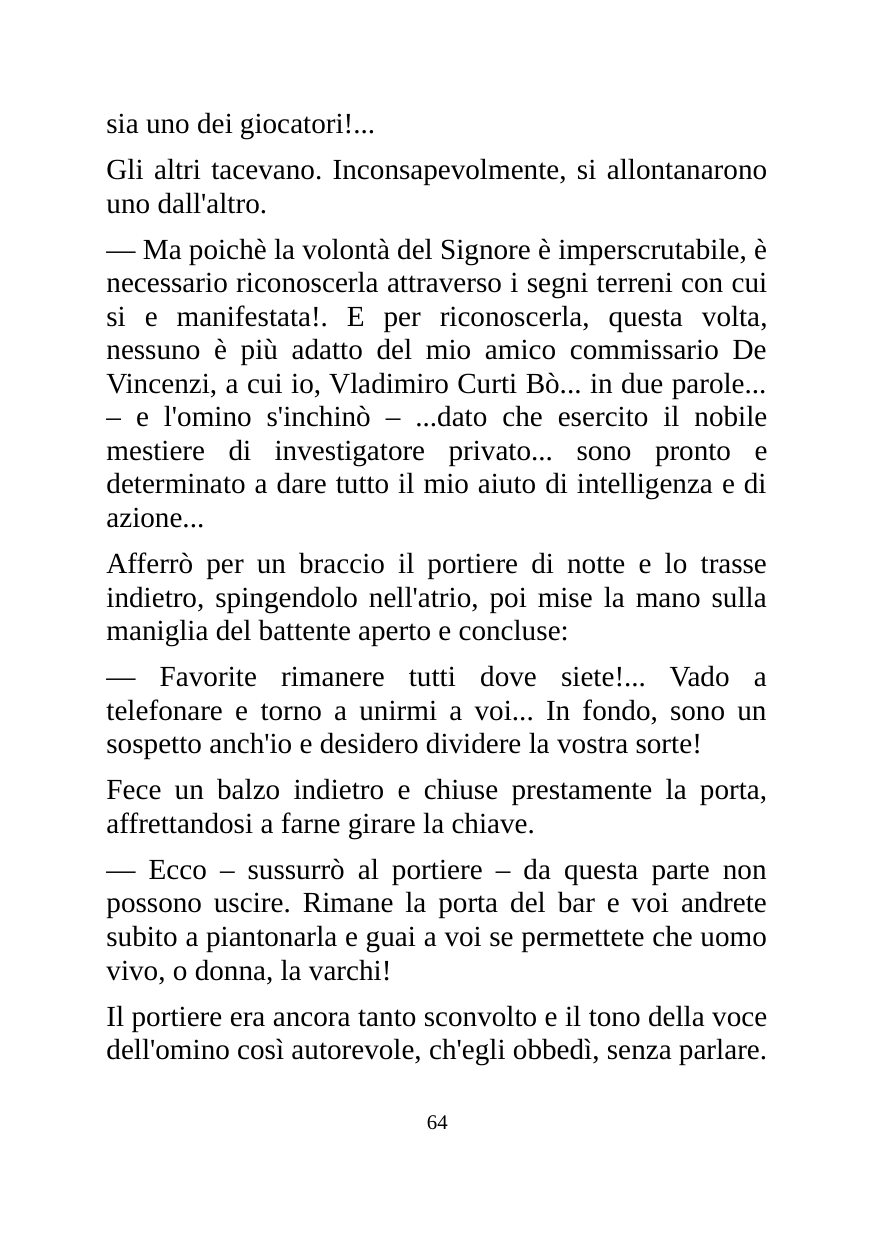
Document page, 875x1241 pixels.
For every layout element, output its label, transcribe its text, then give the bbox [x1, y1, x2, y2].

text Gli altri tacevano. Inconsapevolmente, si allontanarono uno dall'altro. [106, 152, 768, 219]
text Fece un balzo indietro e chiuse prestamente la porta, affrettandosi a farne girare la chiave. [106, 772, 768, 839]
text Afferrò per un braccio il portiere di notte e lo trasse indietro, spingendolo nell'atrio, poi mise la mano sulla maniglia del battente aperto e concluse: [106, 546, 768, 647]
text Il portiere era ancora tanto sconvolto e il tono della voce dell'omino così autorevole, ch'egli obbedì, senza parlare. [106, 999, 768, 1066]
text sia uno dei giocatori!... [106, 106, 768, 140]
text — Favorite rimanere tutti dove siete!... Vado a telefonare e torno a unirmi a voi... In fondo, sono un sospetto anch'io e desidero dividere la vostra sorte! [106, 659, 768, 760]
text — Ecco – sussurrò al portiere – da questa parte non possono uscire. Rimane la porta del bar e voi andrete subito a piantonarla e guai a voi se permettete che uomo vivo, o donna, la varchi! [106, 852, 768, 986]
text — Ma poichè la volontà del Signore è imperscrutabile, è necessario riconoscerla attraverso i segni terreni con cui si e manifestata!. E per riconoscerla, questa volta, nessuno è più adatto del mio amico commissario De Vincenzi, a cui io, Vladimiro Curti Bò... in due parole... – e l'omino s'inchinò – ...dato che esercito il nobile mestiere di investigatore privato... sono pronto e determinato a dare tutto il mio aiuto di intelligenza e di azione... [106, 232, 768, 534]
